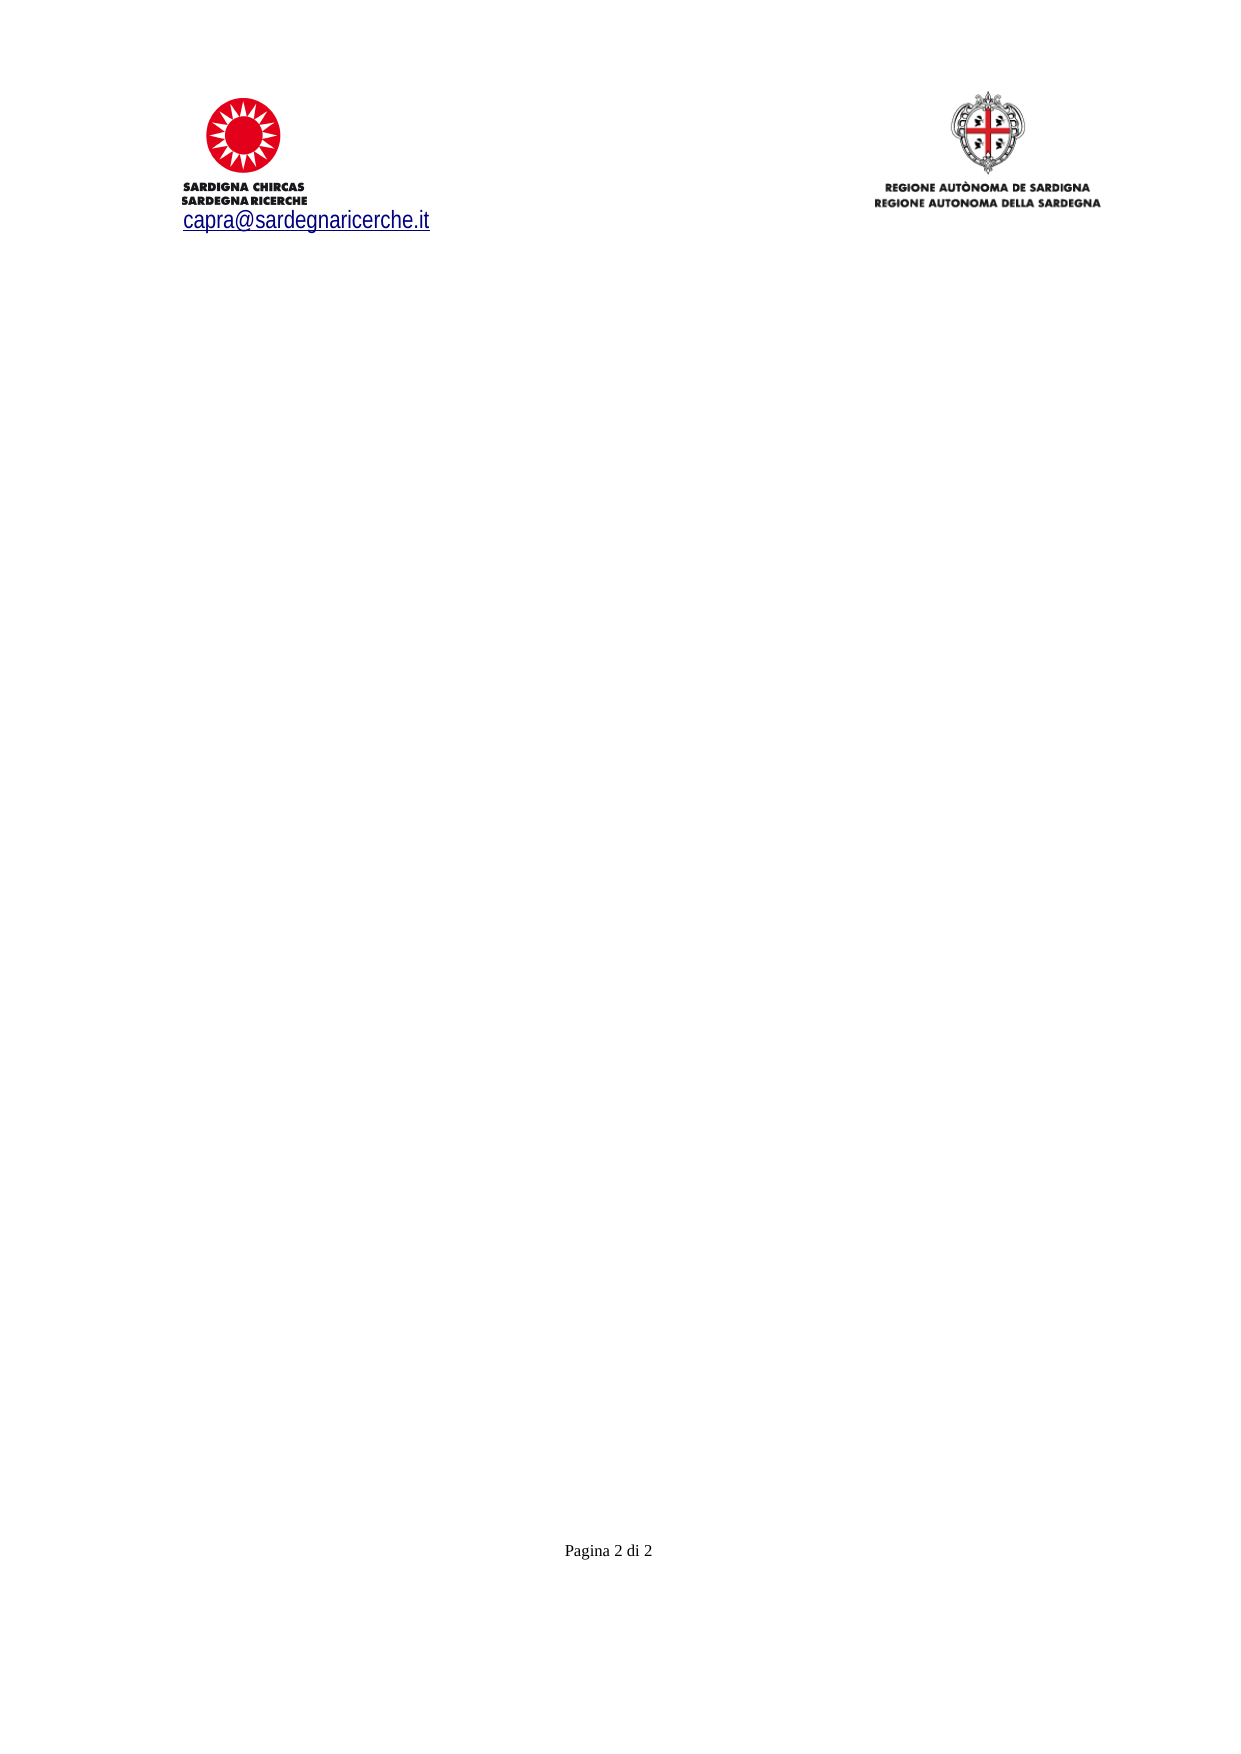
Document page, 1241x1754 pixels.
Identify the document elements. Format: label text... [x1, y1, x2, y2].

text capra@sardegnaricerche.it [183, 204, 1122, 233]
